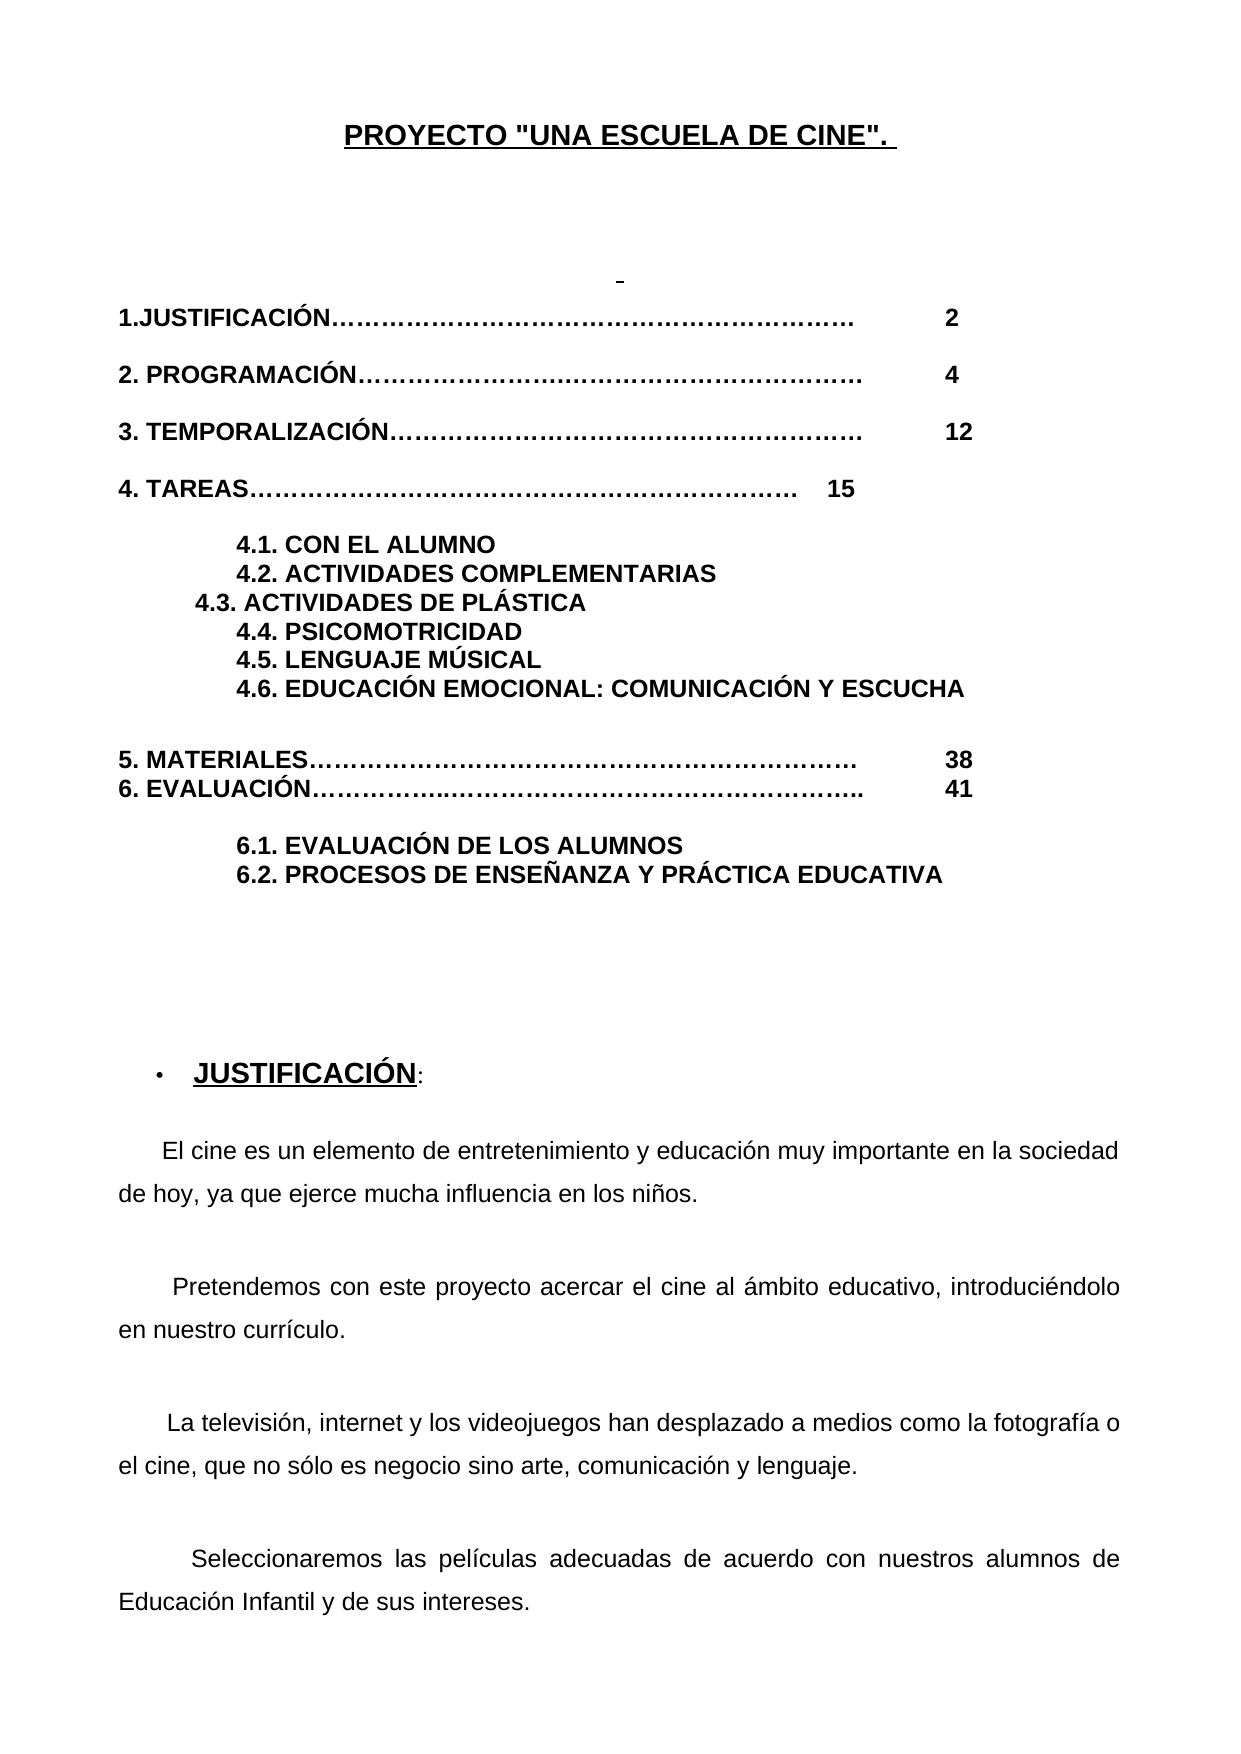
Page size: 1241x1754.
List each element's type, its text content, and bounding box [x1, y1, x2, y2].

text 4. TAREAS………………………………………………………… 15 [118, 474, 1122, 502]
text La televisión, internet y los videojuegos han desplazado a medios como la fotografía o el cine, que no sólo es negocio sino arte, comunicación y lenguaje. [118, 1408, 1122, 1480]
text 4.6. EDUCACIÓN EMOCIONAL: COMUNICACIÓN Y ESCUCHA [118, 674, 1122, 703]
text 4.2. ACTIVIDADES COMPLEMENTARIAS [118, 559, 1122, 588]
text 4.4. PSICOMOTRICIDAD [118, 617, 1122, 646]
text 5. MATERIALES………………………………………………………… 38 [118, 745, 1122, 774]
text 1.JUSTIFICACIÓN……………………………………………………… 2 [118, 303, 1122, 331]
text 6. EVALUACIÓN……………..………………………………………….. 41 [118, 774, 1122, 803]
text Pretendemos con este proyecto acercar el cine al ámbito educativo, introduciéndolo en nuestro currículo. [118, 1272, 1122, 1344]
text 6.2. PROCESOS DE ENSEÑANZA Y PRÁCTICA EDUCATIVA [118, 860, 1122, 888]
text El cine es un elemento de entretenimiento y educación muy importante en la sociedad de hoy, ya que ejerce mucha influencia en los niños. [118, 1136, 1122, 1208]
text 2. PROGRAMACIÓN…………………….……………………………… 4 [118, 360, 1122, 389]
text Seleccionaremos las películas adecuadas de acuerdo con nuestros alumnos de Educación Infantil y de sus intereses. [118, 1544, 1122, 1616]
text 4.1. CON EL ALUMNO [118, 531, 1122, 559]
text 3. TEMPORALIZACIÓN………………………………………………… 12 [118, 417, 1122, 446]
text 6.1. EVALUACIÓN DE LOS ALUMNOS [118, 831, 1122, 860]
list JUSTIFICACIÓN: [156, 1056, 1122, 1090]
text 4.3. ACTIVIDADES DE PLÁSTICA [118, 588, 1122, 617]
text PROYECTO "UNA ESCUELA DE CINE". [118, 118, 1122, 152]
text 4.5. LENGUAJE MÚSICAL [118, 646, 1122, 674]
